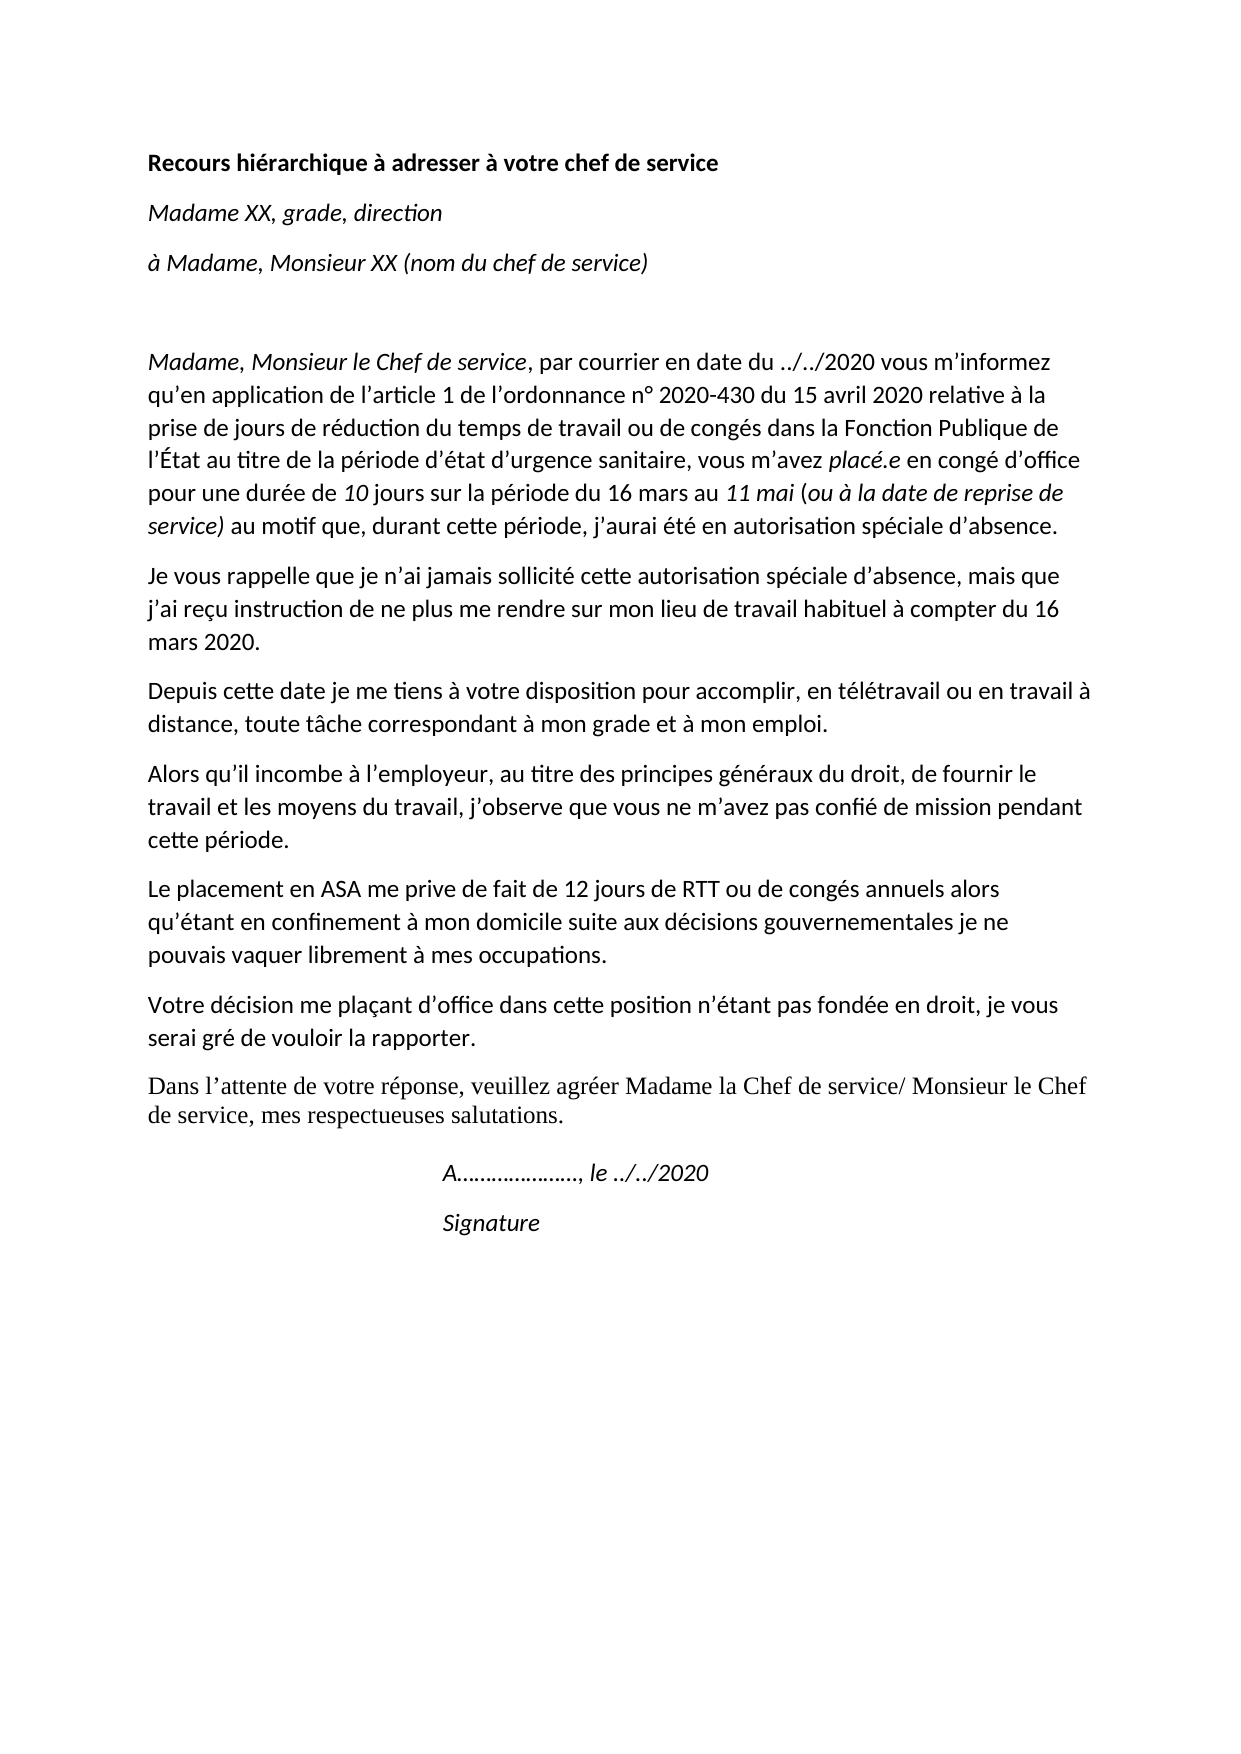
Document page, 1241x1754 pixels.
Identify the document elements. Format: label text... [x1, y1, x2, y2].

text Votre décision me plaçant d’office dans cette position n’étant pas fondée en droit, je vous serai gré de vouloir la rapporter. [148, 989, 1093, 1052]
text Signature [369, 1207, 1093, 1238]
text Dans l’attente de votre réponse, veuillez agréer Madame la Chef de service/ Monsieur le Chef de service, mes respectueuses salutations. [148, 1071, 1093, 1129]
text A…………………, le ../../2020 [369, 1158, 1093, 1188]
text Depuis cette date je me tiens à votre disposition pour accomplir, en télétravail ou en travail à distance, toute tâche correspondant à mon grade et à mon emploi. [148, 676, 1093, 739]
text Je vous rappelle que je n’ai jamais sollicité cette autorisation spéciale d’absence, mais que j’ai reçu instruction de ne plus me rendre sur mon lieu de travail habituel à compter du 16 mars 2020. [148, 560, 1093, 656]
text Le placement en ASA me prive de fait de 12 jours de RTT ou de congés annuels alors qu’étant en confinement à mon domicile suite aux décisions gouvernementales je ne pouvais vaquer librement à mes occupations. [148, 873, 1093, 970]
text à Madame, Monsieur XX (nom du chef de service) [148, 247, 1093, 277]
text Recours hiérarchique à adresser à votre chef de service [148, 148, 1093, 178]
text Alors qu’il incombe à l’employeur, au titre des principes généraux du droit, de fournir le travail et les moyens du travail, j’observe que vous ne m’avez pas confié de mission pendant cette période. [148, 758, 1093, 854]
text Madame XX, grade, direction [148, 197, 1093, 228]
text Madame, Monsieur le Chef de service, par courrier en date du ../../2020 vous m’informez qu’en application de l’article 1 de l’ordonnance n° 2020-430 du 15 avril 2020 relative à la prise de jours de réduction du temps de travail ou de congés dans la Fonction Publique de l’État au titre de la période d’état d’urgence sanitaire, vous m’avez placé.e en congé d’office pour une durée de 10 jours sur la période du 16 mars au 11 mai (ou à la date de reprise de service) au motif que, durant cette période, j’aurai été en autorisation spéciale d’absence. [148, 346, 1093, 541]
